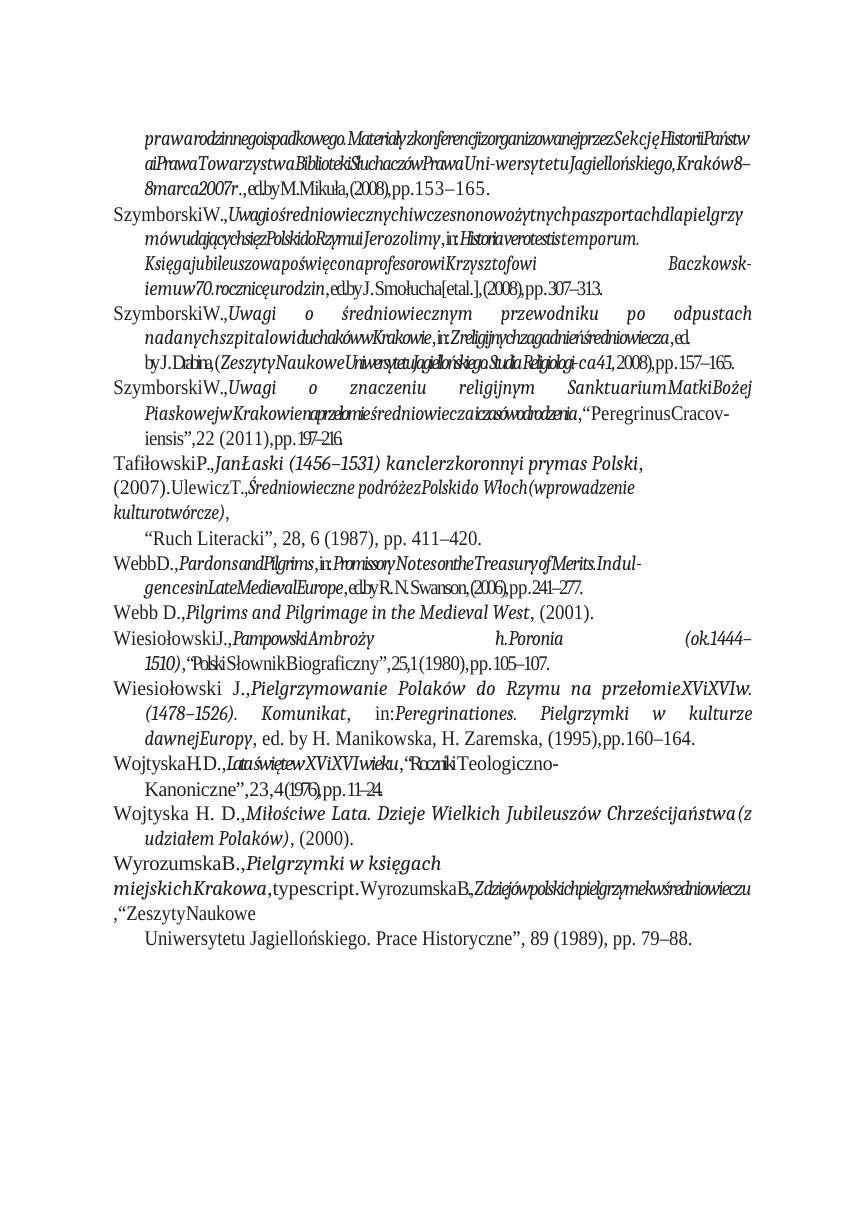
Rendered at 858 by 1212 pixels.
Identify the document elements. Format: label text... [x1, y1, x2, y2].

text prawarodzinnegoispadkowego.MateriałyzkonferencjizorganizowanejprzezSekcjęHistoriiPaństwaiPrawaTowarzystwaBibliotekiSłuchaczówPrawaUni-wersytetuJagiellońskiego,Kraków8–8marca2007r.,ed.byM.Mikuła,(2008),pp.153–165. [144, 127, 753, 201]
text WiesiołowskiJ.,PampowskiAmbroży h.Poronia (ok.1444–1510),“PolskiSłownikBiograficzny”,25,1(1980),pp.105–107. [113, 626, 752, 676]
text Wiesiołowski J.,Pielgrzymowanie Polaków do Rzymu na przełomieXViXVIw.(1478–1526). Komunikat, in:Peregrinationes. Pielgrzymki w kulturze dawnejEuropy, ed. by H. Manikowska, H. Zaremska, (1995),pp.160–164. [113, 676, 753, 751]
text Uniwersytetu Jagiellońskiego. Prace Historyczne”, 89 (1989), pp. 79–88. [144, 926, 763, 950]
text SzymborskiW.,Uwagi o znaczeniu religijnym SanktuariumMatkiBożej PiaskowejwKrakowienaprzełomieśredniowieczaiczasówodrodzenia,“PeregrinusCracov-iensis”,22 (2011),pp.197–216. [113, 375, 752, 450]
text WebbD.,PardonsandPilgrims,in:PromissoryNotesontheTreasuryofMerits.Indul-gencesinLateMedievalEurope,ed.byR.N.Swanson,(2006),pp.241–277. [113, 550, 752, 600]
text SzymborskiW.,Uwagi o średniowiecznym przewodniku po odpustach nadanychszpitalowiduchakówwKrakowie,in:Zreligijnychzagadnieńśredniowiecza,ed. byJ.Drabina,(ZeszytyNaukoweUniwersytetuJagiellońskiego.StudiaReligiologi-ca41,2008),pp.157–165. [113, 300, 753, 375]
text Wojtyska H. D.,Miłościwe Lata. Dzieje Wielkich Jubileuszów Chrześcijaństwa(z udziałem Polaków), (2000). [113, 801, 752, 851]
text “Ruch Literacki”, 28, 6 (1987), pp. 411–420. [144, 526, 763, 550]
text WojtyskaH.D.,LataświętewXViXVIwieku,“RocznikiTeologiczno-Kanoniczne”,23,4(1976),pp.11–24. [113, 751, 753, 801]
text WyrozumskaB.,Pielgrzymki w księgach miejskichKrakowa,typescript.WyrozumskaB.,Zdziejówpolskichpielgrzymekwśredniowieczu,“ZeszytyNaukowe [113, 851, 754, 925]
text TafiłowskiP.,JanŁaski (1456–1531) kanclerzkoronnyi prymas Polski, (2007).UlewiczT.,Średniowieczne podróżezPolskido Włoch(wprowadzenie kulturotwórcze), [113, 450, 754, 525]
text SzymborskiW.,UwagiośredniowiecznychiwczesnonowożytnychpaszportachdlapielgrzymówudającychsięzPolskidoRzymuiJerozolimy,in:Historiaverotestistemporum. KsięgajubileuszowapoświęconaprofesorowiKrzysztofowi Baczkowsk-iemuw70.rocznicęurodzin,ed.byJ.Smołucha[etal.],(2008),pp.307–313. [113, 201, 752, 300]
text Webb D.,Pilgrims and Pilgrimage in the Medieval West, (2001). [113, 600, 763, 625]
